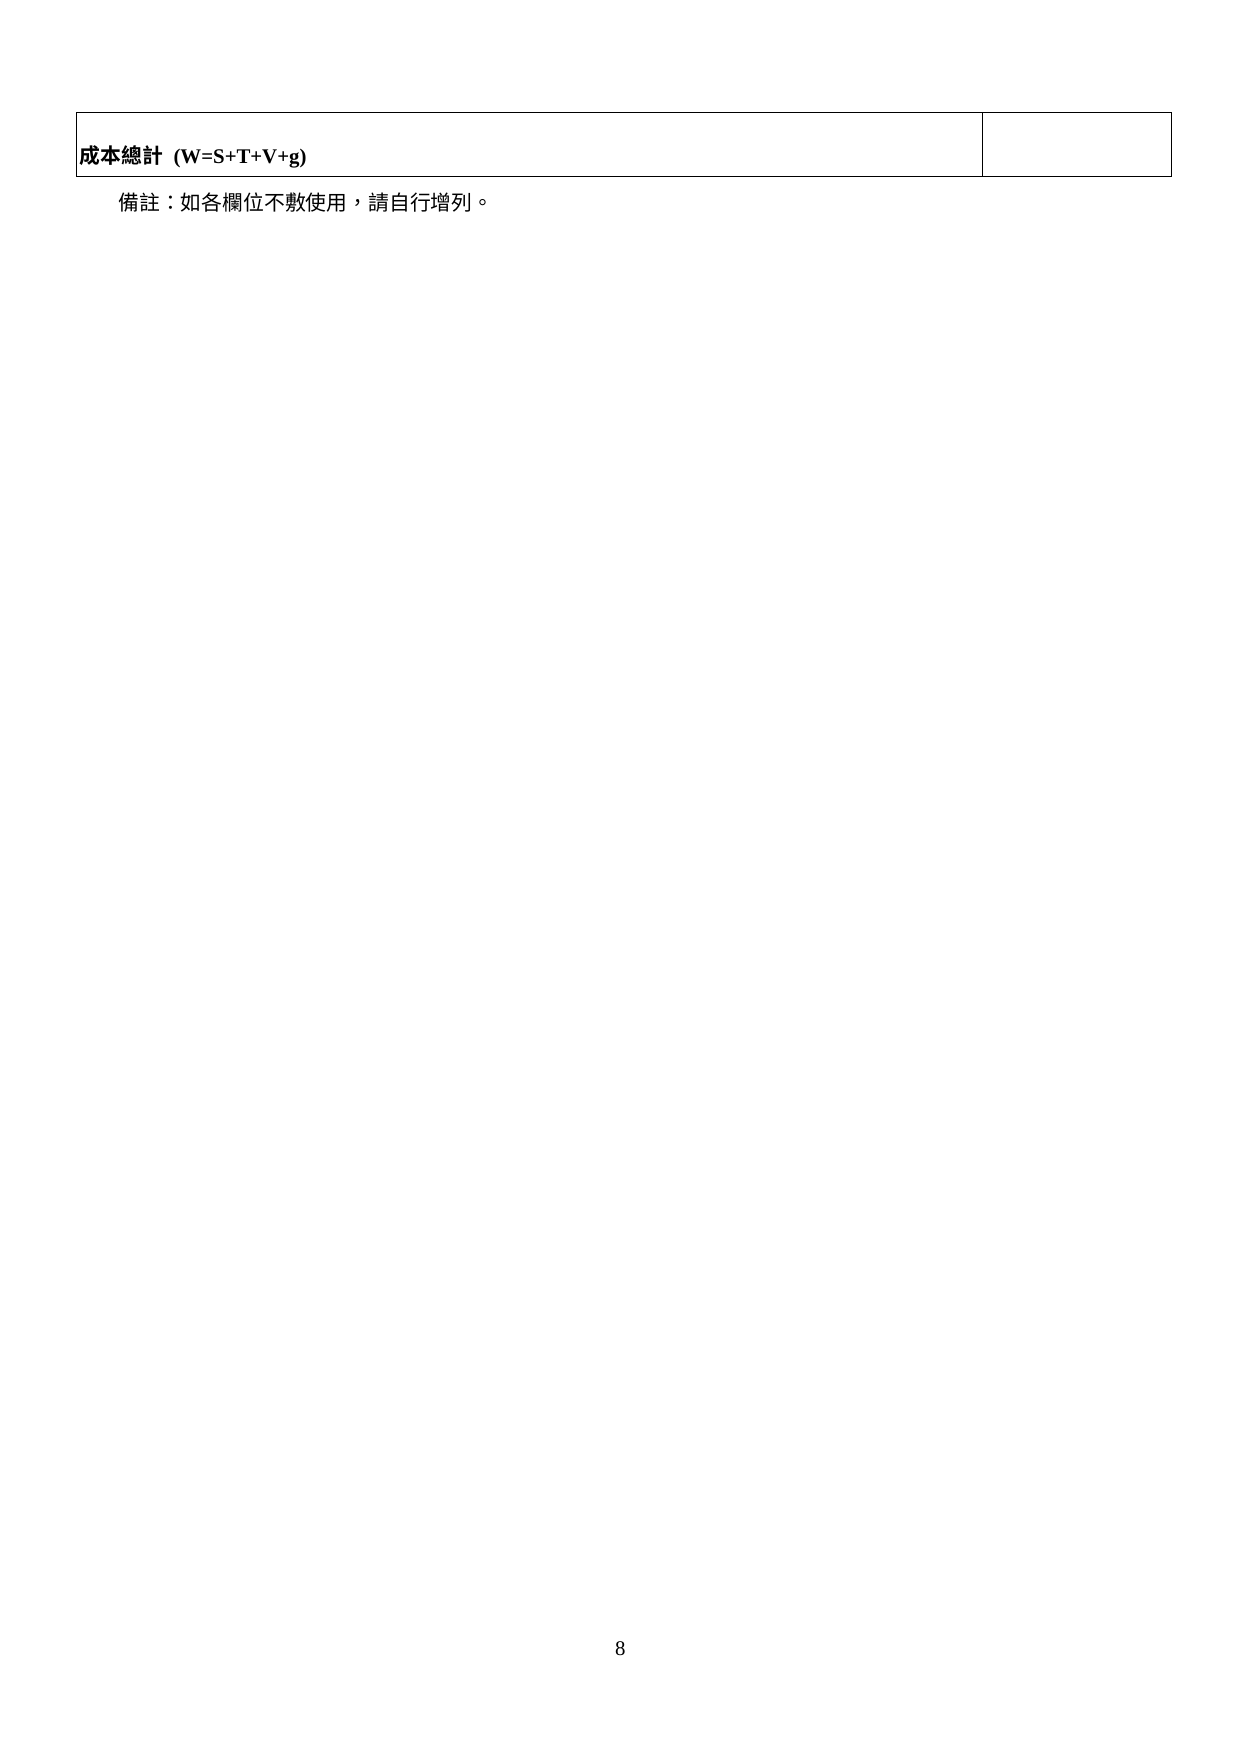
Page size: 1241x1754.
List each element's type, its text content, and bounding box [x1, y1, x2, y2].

table_cell 成本總計 (W=S+T+V+g) [77, 113, 982, 176]
table_cell [983, 113, 1171, 176]
text 備註：如各欄位不敷使用，請自行增列。 [118, 186, 1122, 216]
